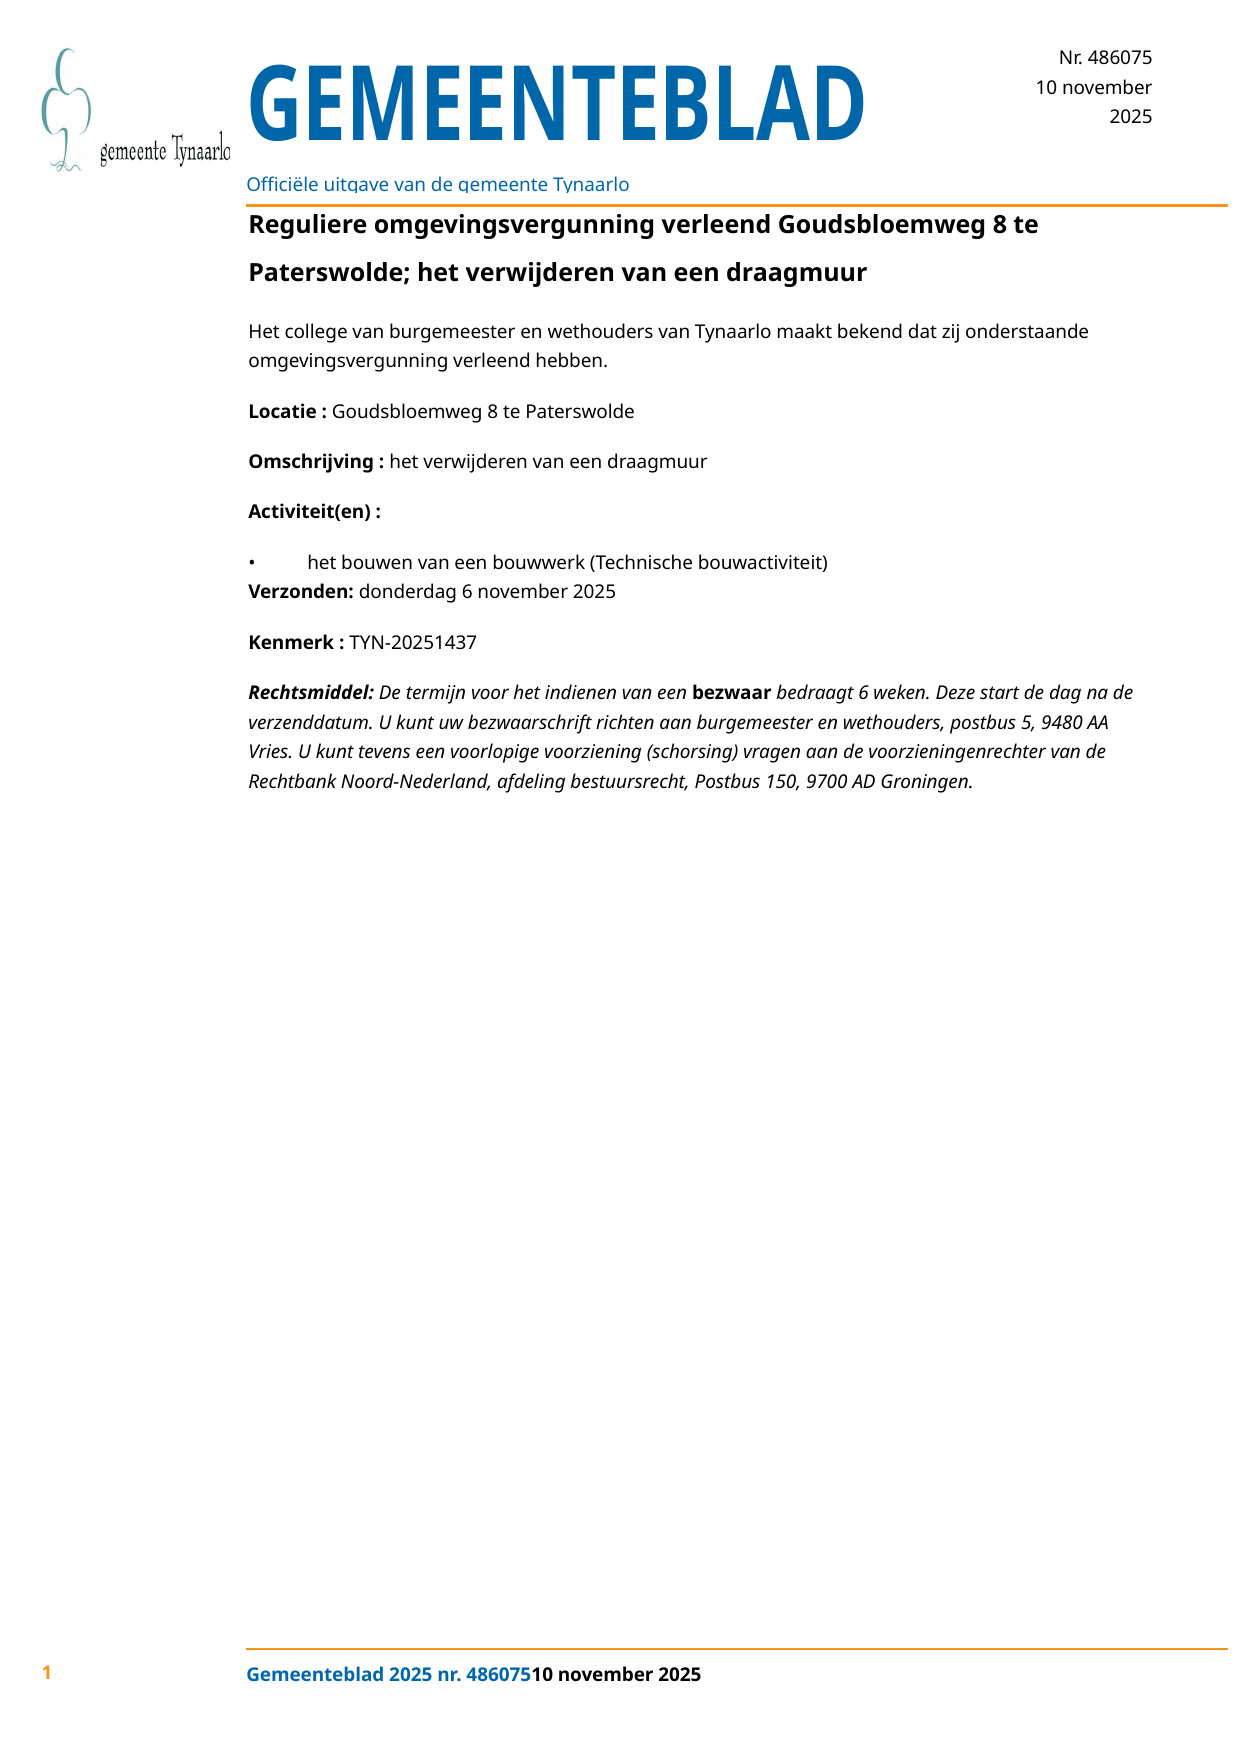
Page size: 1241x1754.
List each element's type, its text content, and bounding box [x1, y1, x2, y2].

text Omschrijving : het verwijderen van een draagmuur [248, 448, 1152, 474]
text Verzonden: donderdag 6 november 2025 [248, 579, 1152, 604]
text Reguliere omgevingsvergunning verleend Goudsbloemweg 8 te Paterswolde; het verwijderen van een draagmuur [248, 207, 1152, 288]
text Kenmerk : TYN-20251437 [248, 629, 1152, 655]
text Locatie : Goudsbloemweg 8 te Paterswolde [248, 398, 1152, 424]
text Activiteit(en) : [248, 499, 1152, 524]
list het bouwen van een bouwwerk (Technische bouwactiviteit) [248, 549, 1152, 575]
text Rechtsmiddel: De termijn voor het indienen van een bezwaar bedraagt 6 weken. Deze start de dag na de verzenddatum. U kunt uw bezwaarschrift richten aan burgemeester en wethouders, postbus 5, 9480 AA Vries. U kunt tevens een voorlopige voorziening (schorsing) vragen aan de voorzieningenrechter van de Rechtbank Noord-Nederland, afdeling bestuursrecht, Postbus 150, 9700 AD Groningen. [248, 679, 1152, 794]
text Het college van burgemeester en wethouders van Tynaarlo maakt bekend dat zij onderstaande omgevingsvergunning verleend hebben. [248, 318, 1152, 373]
picture [41, 47, 231, 172]
